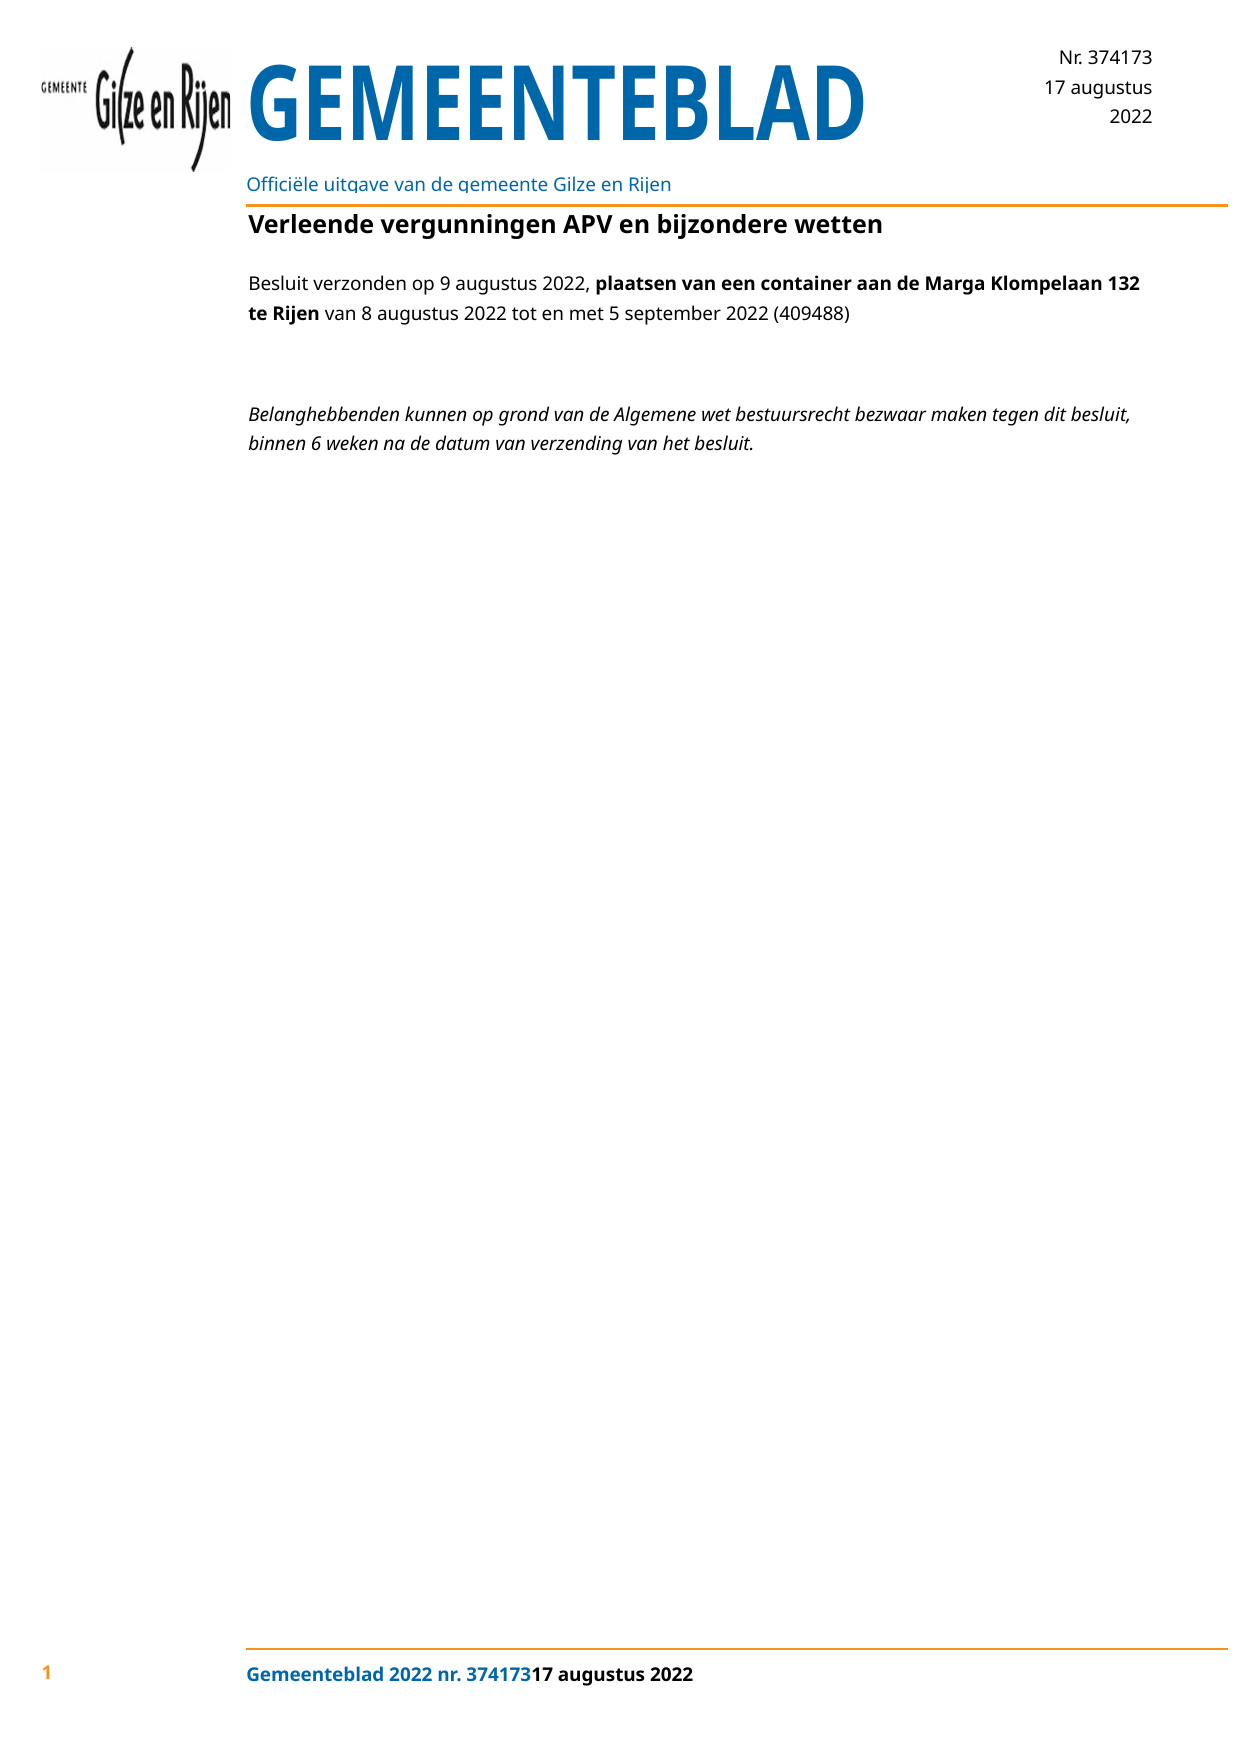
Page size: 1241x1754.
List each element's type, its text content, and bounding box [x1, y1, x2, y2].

text Belanghebbenden kunnen op grond van de Algemene wet bestuursrecht bezwaar maken tegen dit besluit, binnen 6 weken na de datum van verzending van het besluit. [248, 401, 1152, 456]
text Besluit verzonden op 9 augustus 2022, plaatsen van een container aan de Marga Klompelaan 132 te Rijen van 8 augustus 2022 tot en met 5 september 2022 (409488) [248, 270, 1152, 326]
picture [41, 47, 231, 172]
text Verleende vergunningen APV en bijzondere wetten [248, 207, 1152, 241]
